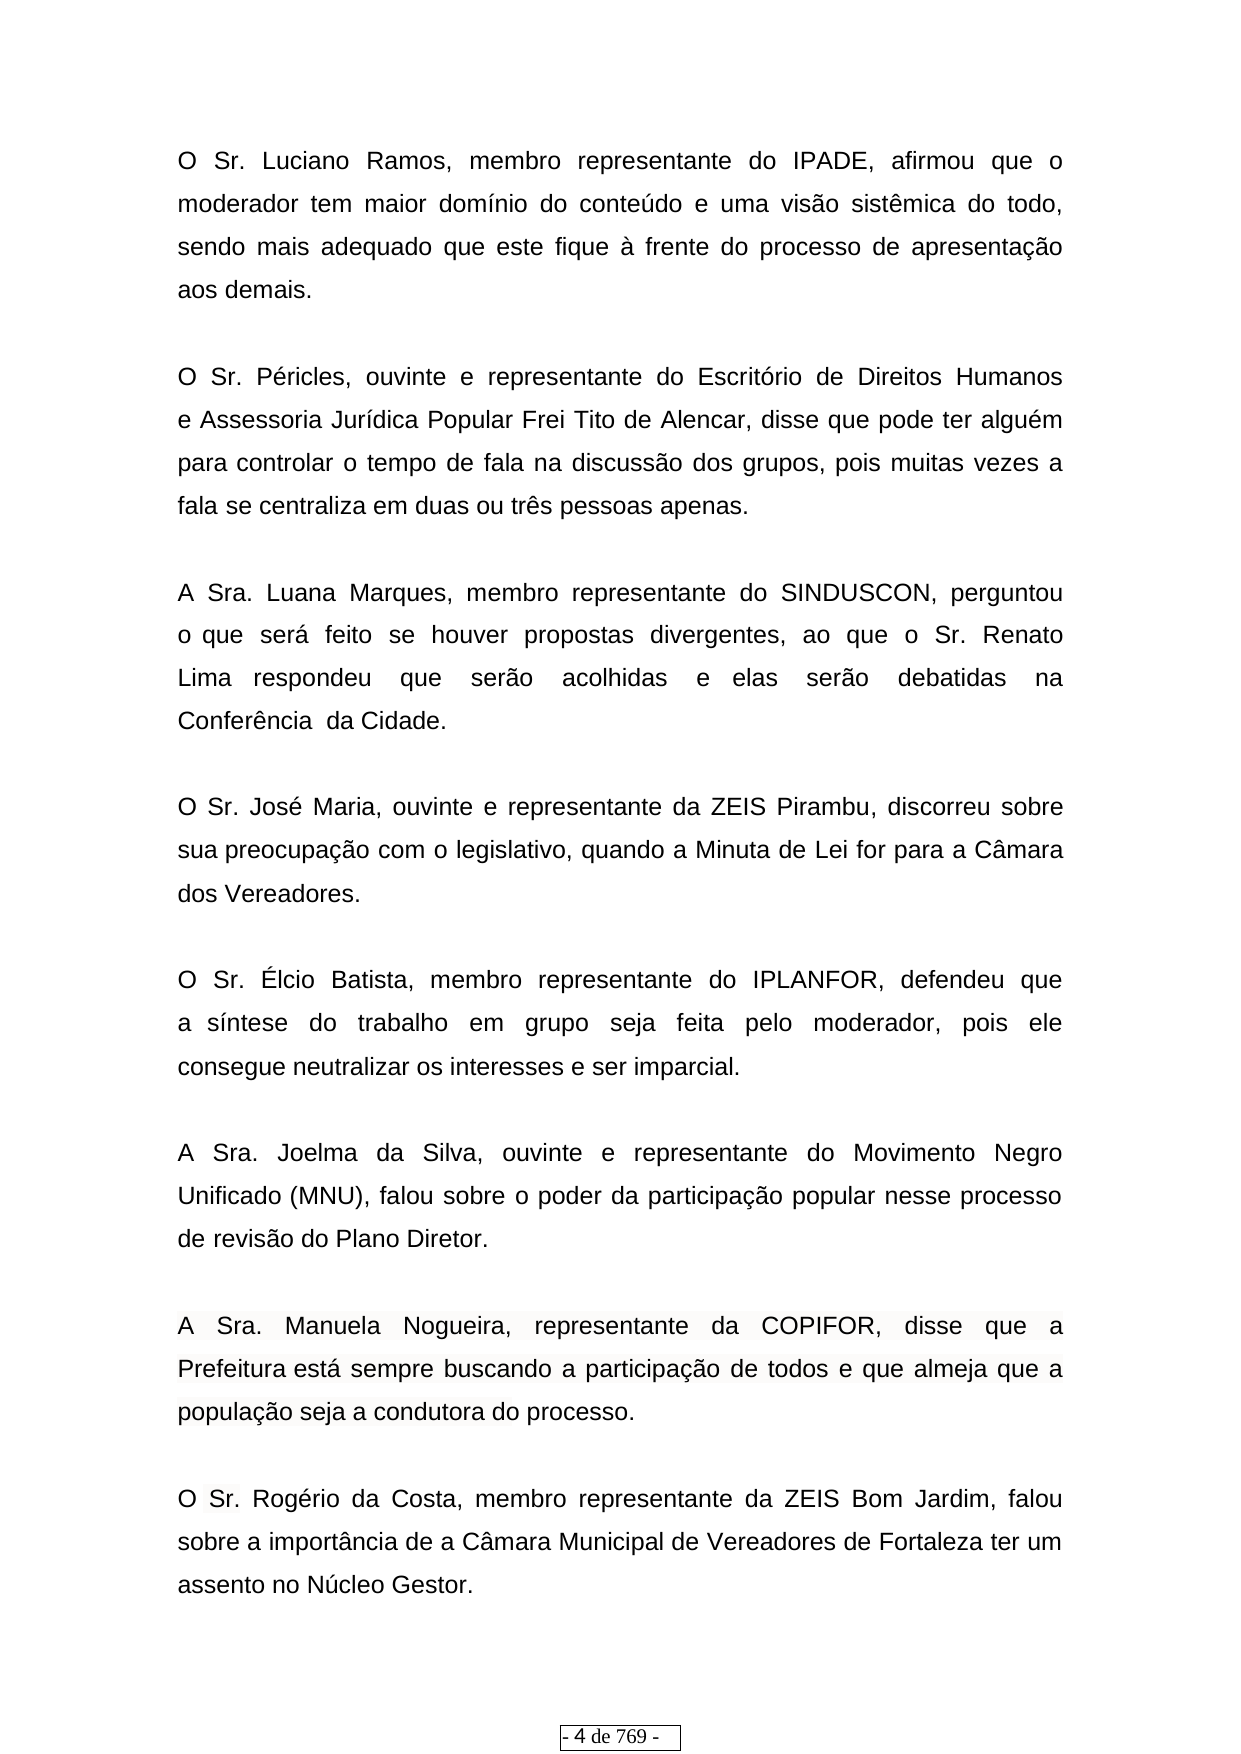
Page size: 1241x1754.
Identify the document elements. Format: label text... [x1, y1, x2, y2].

text O Sr. Rogério da Costa, membro representante da ZEIS Bom Jardim, falou sobre a importância de a Câmara Municipal de Vereadores de Fortaleza ter um assento no Núcleo Gestor. [177, 1484, 1063, 1599]
text A Sra. Manuela Nogueira, representante da COPIFOR, disse que a Prefeitura está sempre buscando a participação de todos e que almeja que a população seja a condutora do processo. [177, 1311, 1063, 1426]
text O Sr. Luciano Ramos, membro representante do IPADE, afirmou que o moderador tem maior domínio do conteúdo e uma visão sistêmica do todo, sendo mais adequado que este fique à frente do processo de apresentação aos demais. [177, 146, 1063, 304]
text O Sr. José Maria, ouvinte e representante da ZEIS Pirambu, discorreu sobre sua preocupação com o legislativo, quando a Minuta de Lei for para a Câmara dos Vereadores. [177, 792, 1063, 907]
text O Sr. Élcio Batista, membro representante do IPLANFOR, defendeu que a síntese do trabalho em grupo seja feita pelo moderador, pois ele consegue neutralizar os interesses e ser imparcial. [177, 965, 1063, 1080]
text A Sra. Luana Marques, membro representante do SINDUSCON, perguntou o que será feito se houver propostas divergentes, ao que o Sr. Renato Lima respondeu que serão acolhidas e elas serão debatidas na Conferência da Cidade. [177, 578, 1063, 735]
text O Sr. Péricles, ouvinte e representante do Escritório de Direitos Humanos e Assessoria Jurídica Popular Frei Tito de Alencar, disse que pode ter alguém para controlar o tempo de fala na discussão dos grupos, pois muitas vezes a fala se centraliza em duas ou três pessoas apenas. [177, 362, 1063, 520]
text A Sra. Joelma da Silva, ouvinte e representante do Movimento Negro Unificado (MNU), falou sobre o poder da participação popular nesse processo de revisão do Plano Diretor. [177, 1138, 1062, 1253]
